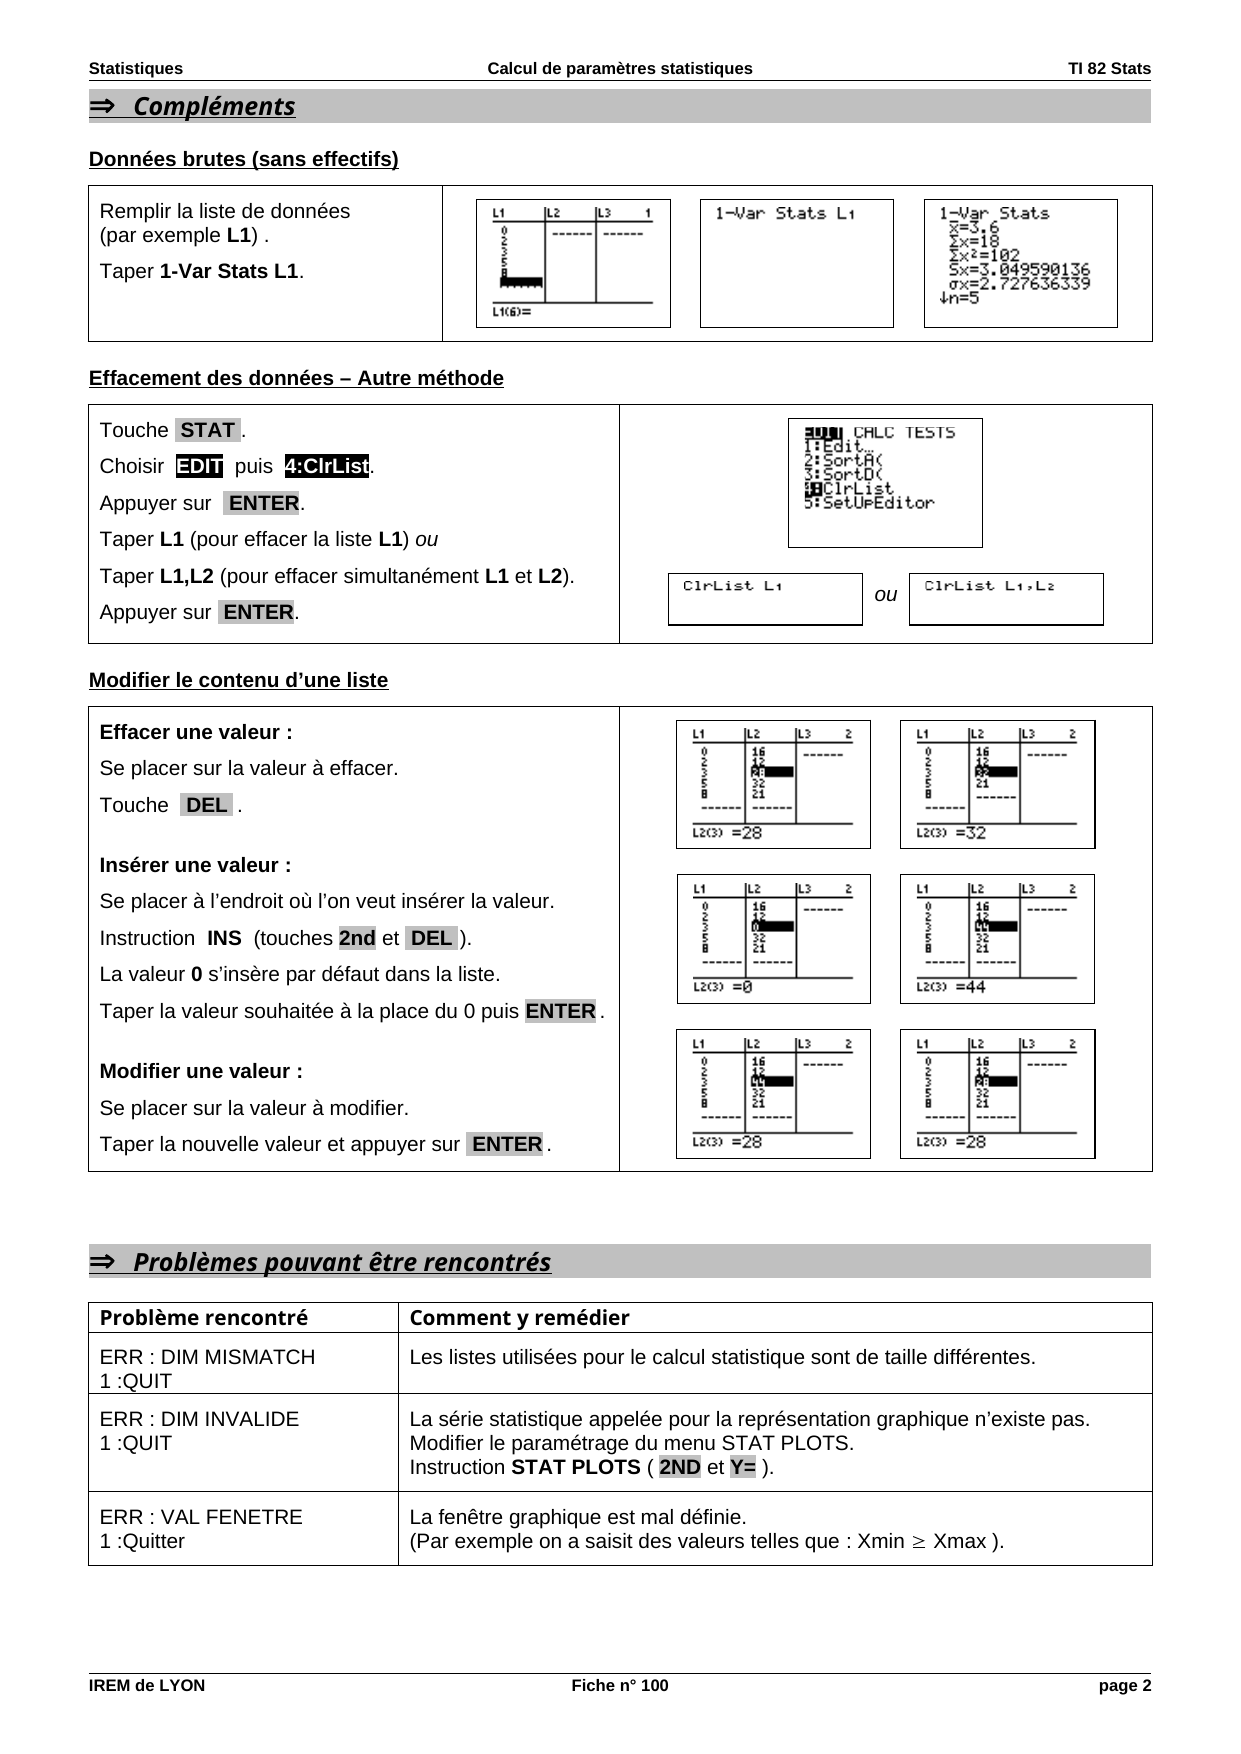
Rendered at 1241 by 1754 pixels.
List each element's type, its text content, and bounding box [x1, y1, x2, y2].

picture [693, 883, 855, 995]
table_header Effacer une valeur : Se placer sur la valeur à effacer. Touche DEL . Insérer une valeur : Se placer à l’endroit où l’on veut insérer la valeur. Instruction INS (touches 2nd et DEL ). La valeur 0 s’insère par défaut dans la liste. Taper la valeur souhaitée à la place du 0 puis ENTER . Modifier une valeur : Se placer sur la valeur à modifier. Taper la nouvelle valeur et appuyer sur ENTER . [89, 707, 619, 1171]
picture [716, 207, 878, 320]
picture [684, 581, 847, 617]
text Modifier le contenu d’une liste [89, 668, 1151, 692]
text  Compléments [89, 89, 1151, 123]
picture [916, 728, 1079, 841]
picture [692, 728, 855, 841]
table_cell La série statistique appelée pour la représentation graphique n’existe pas. Modifier le paramétrage du menu STAT PLOTS. Instruction STAT PLOTS ( 2ND et Y= ). [399, 1394, 1152, 1491]
table_cell ERR : DIM INVALIDE 1 :QUIT [89, 1394, 398, 1491]
table_header [620, 707, 1152, 1171]
table_header Problème rencontré [89, 1303, 398, 1332]
table_cell ERR : VAL FENETRE 1 :Quitter [89, 1492, 398, 1565]
table_header Touche STAT . Choisir EDIT puis 4:ClrList. Appuyer sur ENTER. Taper L1 (pour effacer la liste L1) ou Taper L1,L2 (pour effacer simultanément L1 et L2). Appuyer sur ENTER. [89, 405, 619, 642]
picture [916, 1038, 1079, 1150]
picture [925, 581, 1088, 617]
table_cell ERR : DIM MISMATCH 1 :QUIT [89, 1333, 398, 1393]
table_header [443, 186, 1152, 341]
table_header ou [620, 405, 1152, 642]
text Données brutes (sans effectifs) [89, 147, 1151, 171]
text  Problèmes pouvant être rencontrés [89, 1244, 1151, 1278]
picture [916, 883, 1079, 995]
picture [692, 1038, 855, 1150]
table_cell Les listes utilisées pour le calcul statistique sont de taille différentes. [399, 1333, 1152, 1393]
table_header Comment y remédier [399, 1303, 1152, 1332]
text Effacement des données – Autre méthode [89, 366, 1151, 390]
picture [940, 207, 1102, 320]
picture [492, 207, 655, 320]
table_header Remplir la liste de données (par exemple L1) . Taper 1-Var Stats L1. [89, 186, 442, 341]
picture [804, 427, 967, 539]
table_cell La fenêtre graphique est mal définie. (Par exemple on a saisit des valeurs telles que : Xmin  Xmax ). [399, 1492, 1152, 1565]
